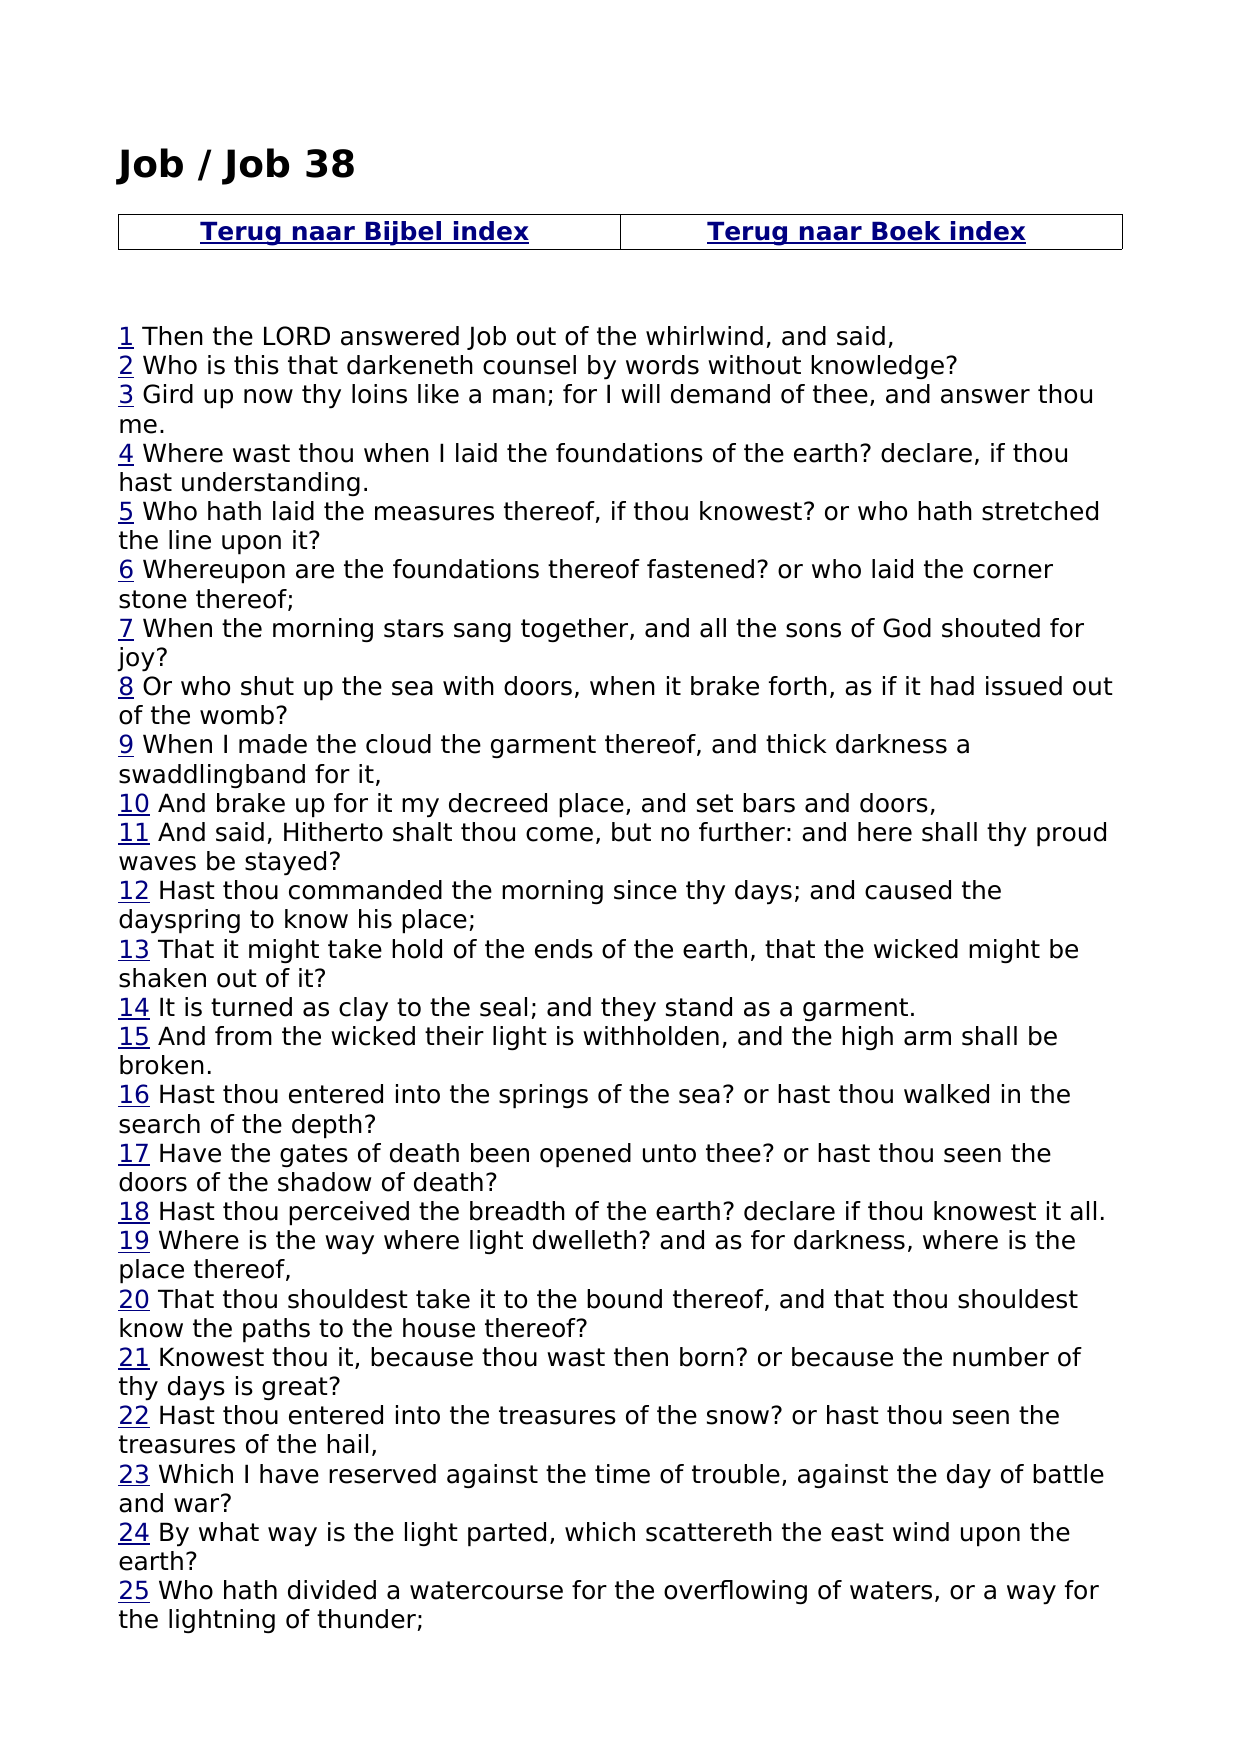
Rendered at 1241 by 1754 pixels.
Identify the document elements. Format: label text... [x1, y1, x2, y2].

subtitle Job / Job 38 [118, 143, 1122, 187]
table_header Terug naar Boek index [621, 215, 1122, 249]
text 1 Then the LORD answered Job out of the whirlwind, and said, 2 Who is this that darkeneth counsel by words without knowledge? 3 Gird up now thy loins like a man; for I will demand of thee, and answer thou me. 4 Where wast thou when I laid the foundations of the earth? declare, if thou hast understanding. 5 Who hath laid the measures thereof, if thou knowest? or who hath stretched the line upon it? 6 Whereupon are the foundations thereof fastened? or who laid the corner stone thereof; 7 When the morning stars sang together, and all the sons of God shouted for joy? 8 Or who shut up the sea with doors, when it brake forth, as if it had issued out of the womb? 9 When I made the cloud the garment thereof, and thick darkness a swaddlingband for it, 10 And brake up for it my decreed place, and set bars and doors, 11 And said, Hitherto shalt thou come, but no further: and here shall thy proud waves be stayed? 12 Hast thou commanded the morning since thy days; and caused the dayspring to know his place; 13 That it might take hold of the ends of the earth, that the wicked might be shaken out of it? 14 It is turned as clay to the seal; and they stand as a garment. 15 And from the wicked their light is withholden, and the high arm shall be broken. 16 Hast thou entered into the springs of the sea? or hast thou walked in the search of the depth? 17 Have the gates of death been opened unto thee? or hast thou seen the doors of the shadow of death? 18 Hast thou perceived the breadth of the earth? declare if thou knowest it all. 19 Where is the way where light dwelleth? and as for darkness, where is the place thereof, 20 That thou shouldest take it to the bound thereof, and that thou shouldest know the paths to the house thereof? 21 Knowest thou it, because thou wast then born? or because the number of thy days is great? 22 Hast thou entered into the treasures of the snow? or hast thou seen the treasures of the hail, 23 Which I have reserved against the time of trouble, against the day of battle and war? 24 By what way is the light parted, which scattereth the east wind upon the earth? 25 Who hath divided a watercourse for the overflowing of waters, or a way for the lightning of thunder; [118, 264, 1122, 1635]
table_header Terug naar Bijbel index [119, 215, 620, 249]
